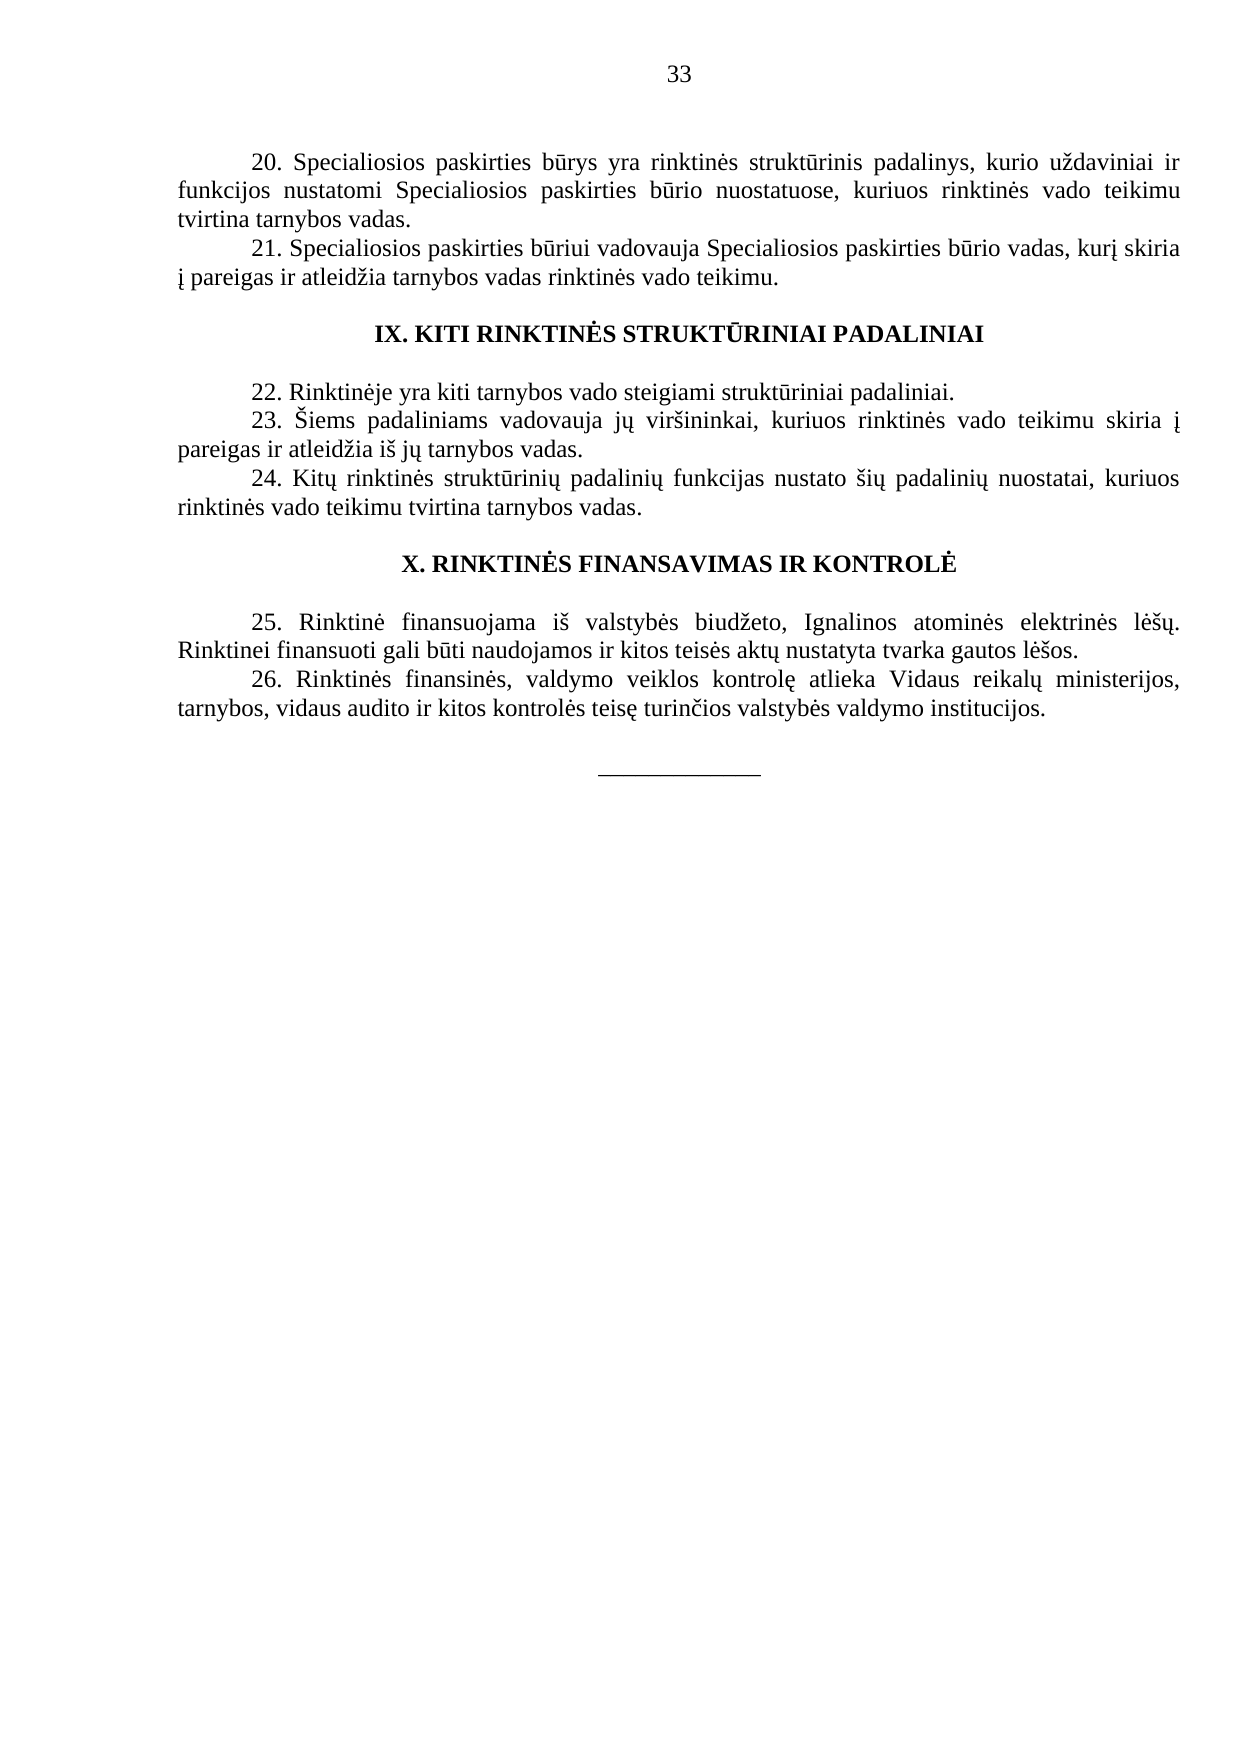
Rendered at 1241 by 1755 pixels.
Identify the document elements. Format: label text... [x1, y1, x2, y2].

text X. RINKTINĖS FINANSAVIMAS IR KONTROLĖ [177, 549, 1181, 578]
text 24. Kitų rinktinės struktūrinių padalinių funkcijas nustato šių padalinių nuostatai, kuriuos rinktinės vado teikimu tvirtina tarnybos vadas. [177, 463, 1181, 521]
text 26. Rinktinės finansinės, valdymo veiklos kontrolę atlieka Vidaus reikalų ministerijos, tarnybos, vidaus audito ir kitos kontrolės teisę turinčios valstybės valdymo institucijos. [177, 664, 1181, 722]
text 22. Rinktinėje yra kiti tarnybos vado steigiami struktūriniai padaliniai. [177, 377, 1181, 406]
text _____________ [177, 751, 1181, 779]
text IX. KITI RINKTINĖS STRUKTŪRINIAI PADALINIAI [177, 319, 1181, 348]
text 21. Specialiosios paskirties būriui vadovauja Specialiosios paskirties būrio vadas, kurį skiria į pareigas ir atleidžia tarnybos vadas rinktinės vado teikimu. [177, 233, 1181, 291]
text 20. Specialiosios paskirties būrys yra rinktinės struktūrinis padalinys, kurio uždaviniai ir funkcijos nustatomi Specialiosios paskirties būrio nuostatuose, kuriuos rinktinės vado teikimu tvirtina tarnybos vadas. [177, 147, 1181, 233]
text 25. Rinktinė finansuojama iš valstybės biudžeto, Ignalinos atominės elektrinės lėšų. Rinktinei finansuoti gali būti naudojamos ir kitos teisės aktų nustatyta tvarka gautos lėšos. [177, 607, 1181, 664]
text 23. Šiems padaliniams vadovauja jų viršininkai, kuriuos rinktinės vado teikimu skiria į pareigas ir atleidžia iš jų tarnybos vadas. [177, 406, 1181, 463]
